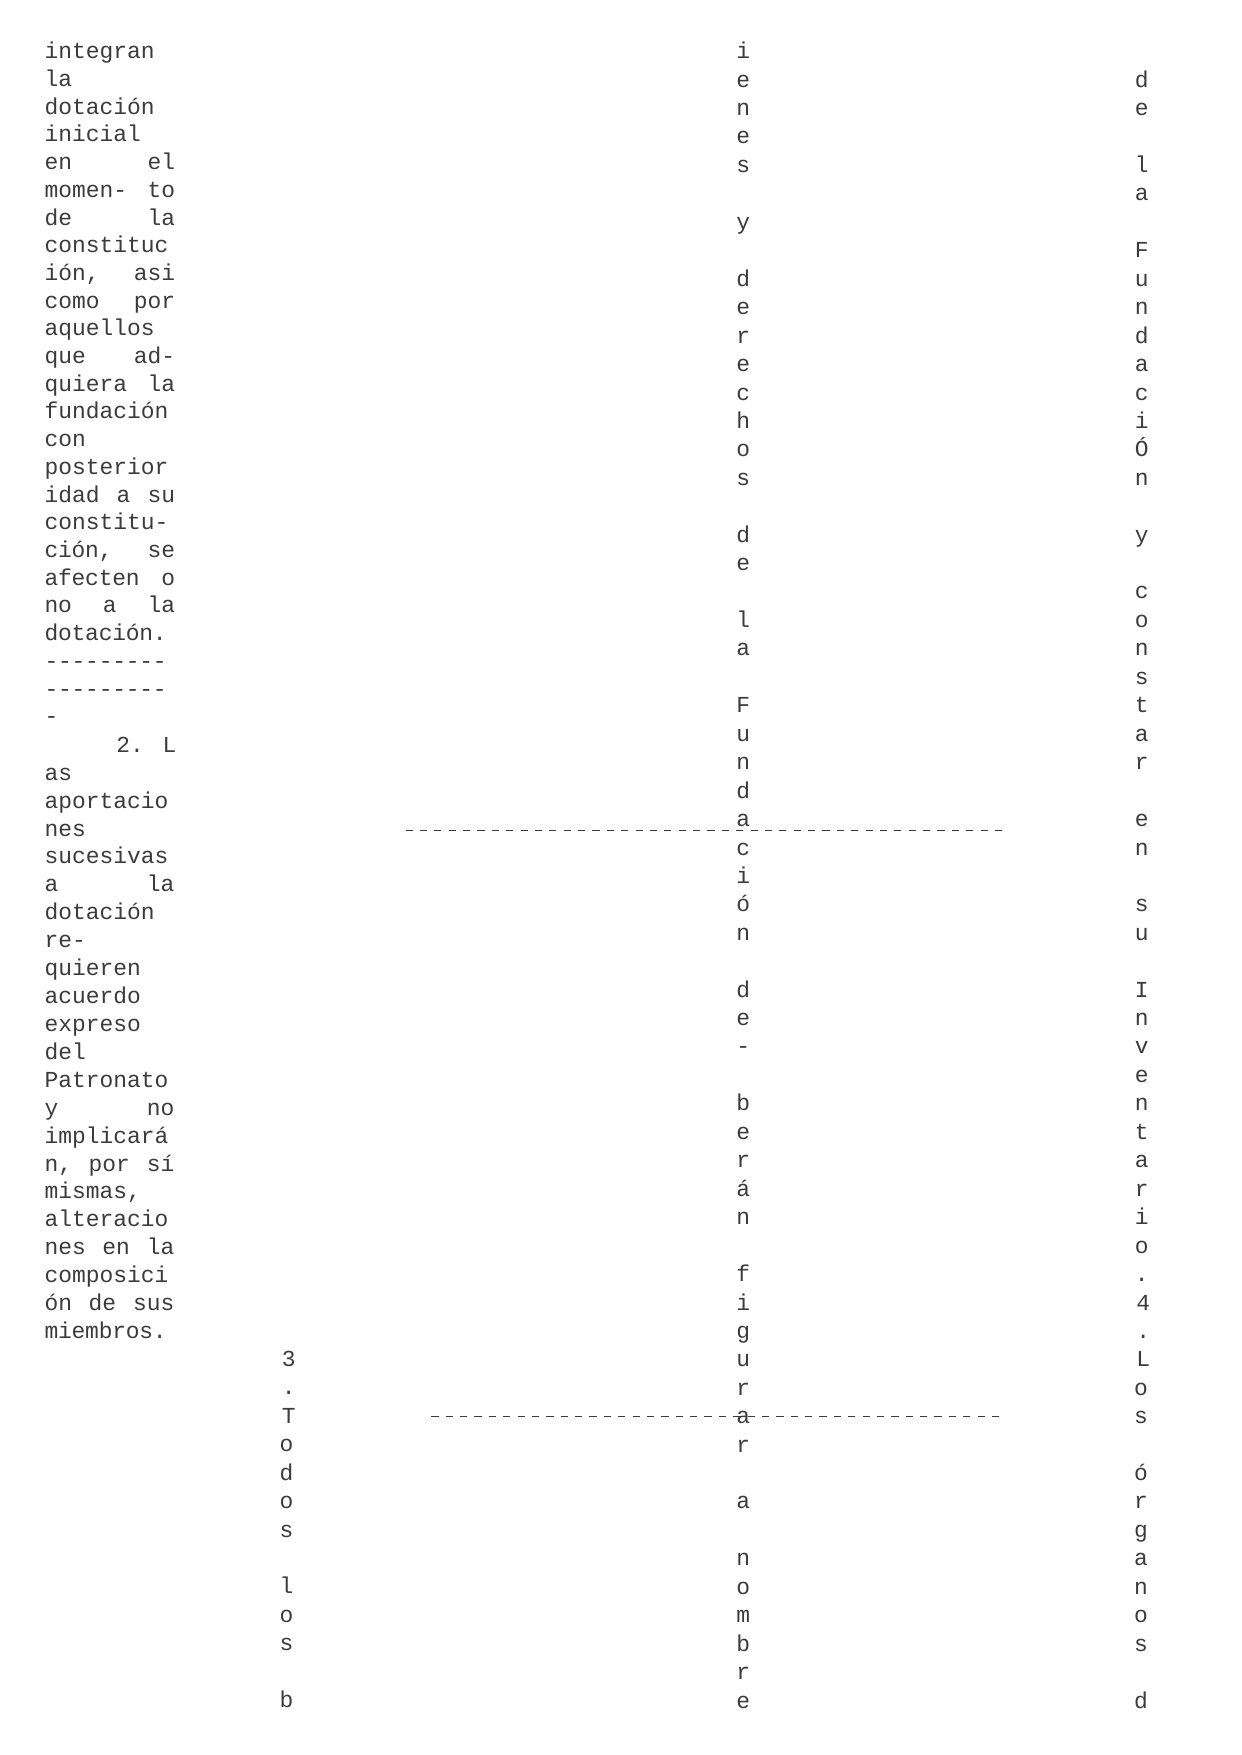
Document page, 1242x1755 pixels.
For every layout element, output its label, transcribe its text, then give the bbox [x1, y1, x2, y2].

list El patrimonio de la Fundación está formado por todos los bienes y derechos susceptibles de valoraciÓn económica que integran la dotación inicial en el momen- to de la constitución, asi como por aquellos que ad- quiera la fundación con posterioridad a su constitu- ción, se afecten o no a la dotación. ------------------- [44, 39, 175, 731]
list Todos los bienes y derechos de la Fundación de- berán figurar a nombre de la FundaciÓn y constar en su Inventario. [736, 831, 740, 1416]
list Todos los bienes y derechos de la Fundación de- berán figurar a nombre de la FundaciÓn y constar en su Inventario. [736, 39, 740, 830]
list Las aportaciones sucesivas a la dotación re- quieren acuerdo expreso del Patronato y no implicarán, por sí mismas, alteraciones en la composición de sus miembros. [44, 733, 174, 1345]
